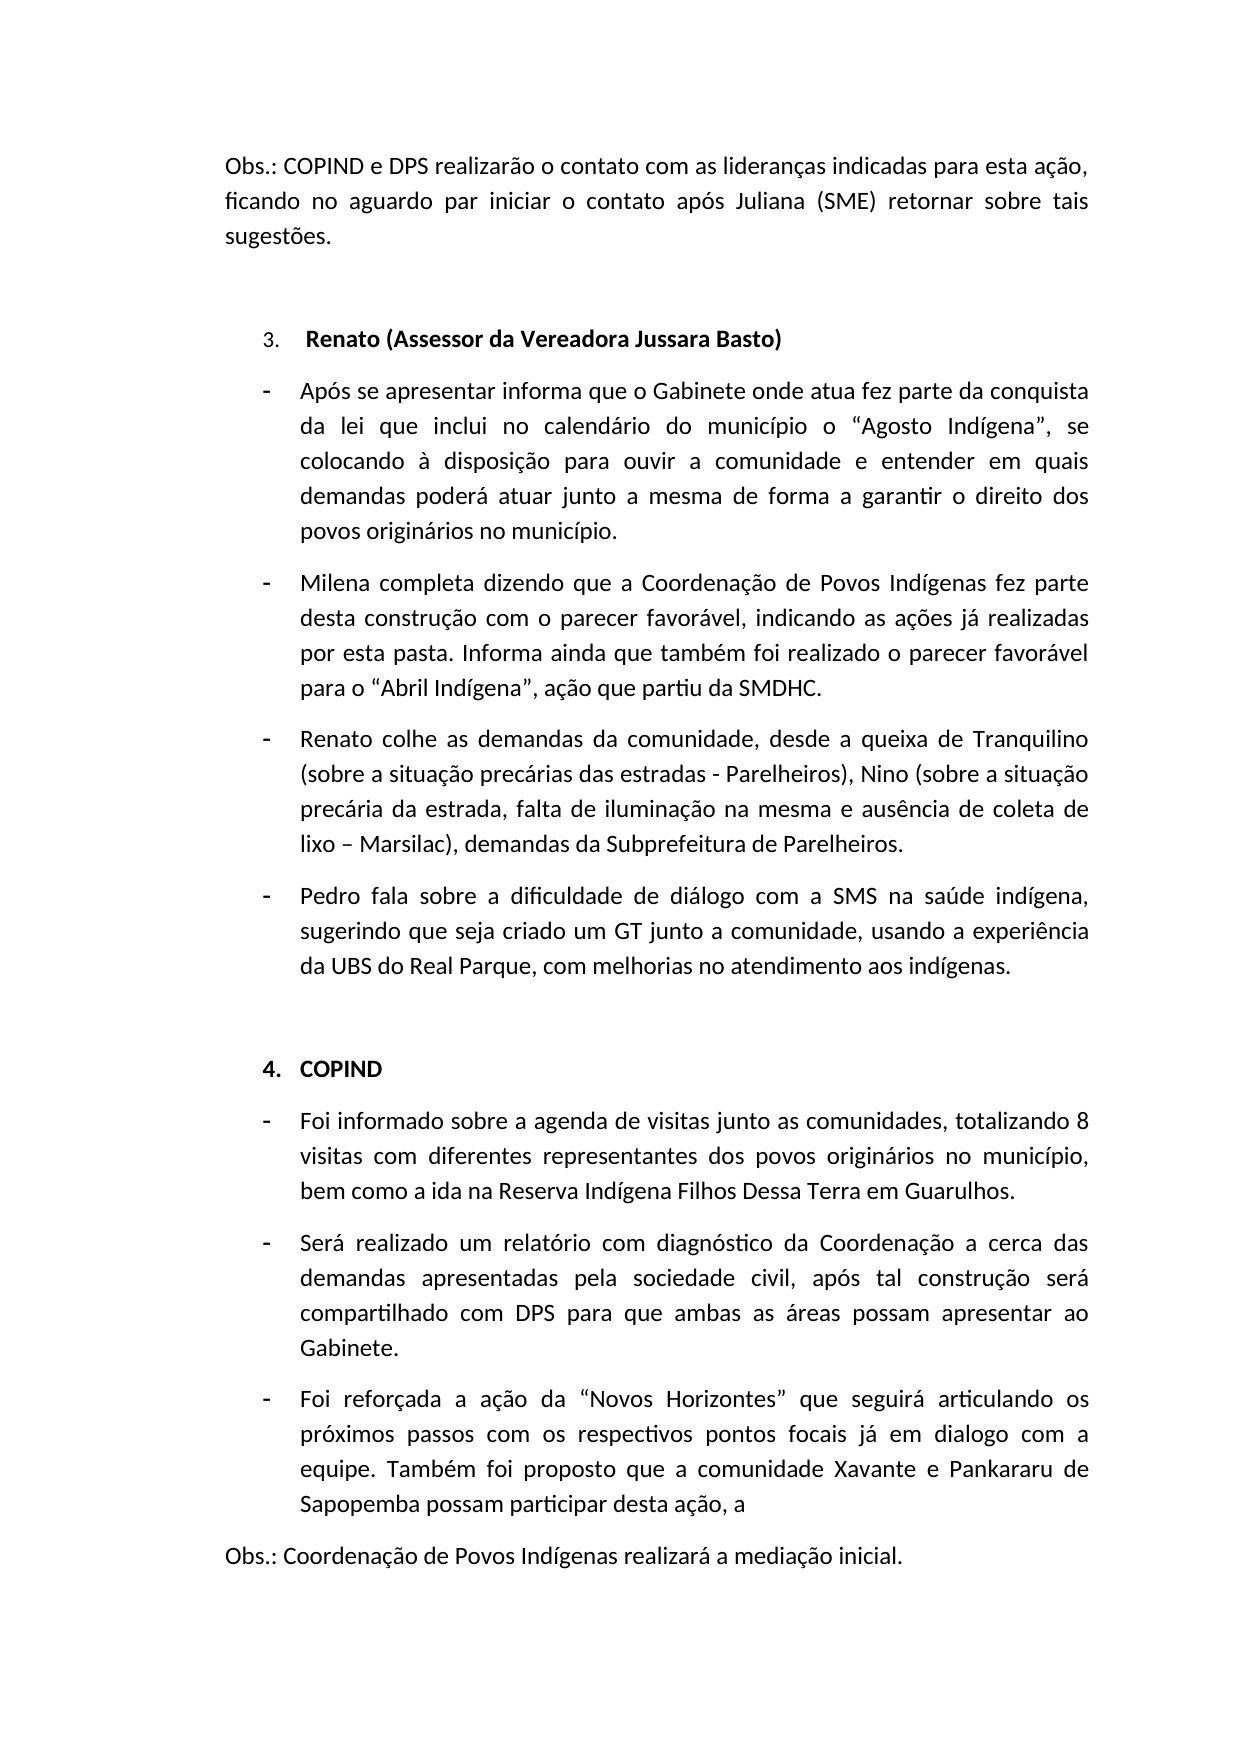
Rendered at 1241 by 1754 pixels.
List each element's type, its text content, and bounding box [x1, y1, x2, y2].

list COPIND [262, 1053, 1090, 1084]
list Pedro fala sobre a dificuldade de diálogo com a SMS na saúde indígena, sugerindo que seja criado um GT junto a comunidade, usando a experiência da UBS do Real Parque, com melhorias no atendimento aos indígenas. [262, 880, 1090, 981]
list Será realizado um relatório com diagnóstico da Coordenação a cerca das demandas apresentadas pela sociedade civil, após tal construção será compartilhado com DPS para que ambas as áreas possam apresentar ao Gabinete. [262, 1227, 1090, 1362]
list Milena completa dizendo que a Coordenação de Povos Indígenas fez parte desta construção com o parecer favorável, indicando as ações já realizadas por esta pasta. Informa ainda que também foi realizado o parecer favorável para o “Abril Indígena”, ação que partiu da SMDHC. [262, 567, 1090, 702]
list Foi reforçada a ação da “Novos Horizontes” que seguirá articulando os próximos passos com os respectivos pontos focais já em dialogo com a equipe. Também foi proposto que a comunidade Xavante e Pankararu de Sapopemba possam participar desta ação, a [262, 1383, 1090, 1519]
list Renato (Assessor da Vereadora Jussara Basto) [262, 323, 1090, 354]
list Obs.: COPIND e DPS realizarão o contato com as lideranças indicadas para esta ação, ficando no aguardo par iniciar o contato após Juliana (SME) retornar sobre tais sugestões. [225, 150, 1090, 251]
list Obs.: Coordenação de Povos Indígenas realizará a mediação inicial. [225, 1540, 1090, 1571]
list Foi informado sobre a agenda de visitas junto as comunidades, totalizando 8 visitas com diferentes representantes dos povos originários no município, bem como a ida na Reserva Indígena Filhos Dessa Terra em Guarulhos. [262, 1105, 1090, 1206]
list Renato colhe as demandas da comunidade, desde a queixa de Tranquilino (sobre a situação precárias das estradas - Parelheiros), Nino (sobre a situação precária da estrada, falta de iluminação na mesma e ausência de coleta de lixo – Marsilac), demandas da Subprefeitura de Parelheiros. [262, 723, 1090, 859]
list Após se apresentar informa que o Gabinete onde atua fez parte da conquista da lei que inclui no calendário do município o “Agosto Indígena”, se colocando à disposição para ouvir a comunidade e entender em quais demandas poderá atuar junto a mesma de forma a garantir o direito dos povos originários no município. [262, 375, 1090, 546]
